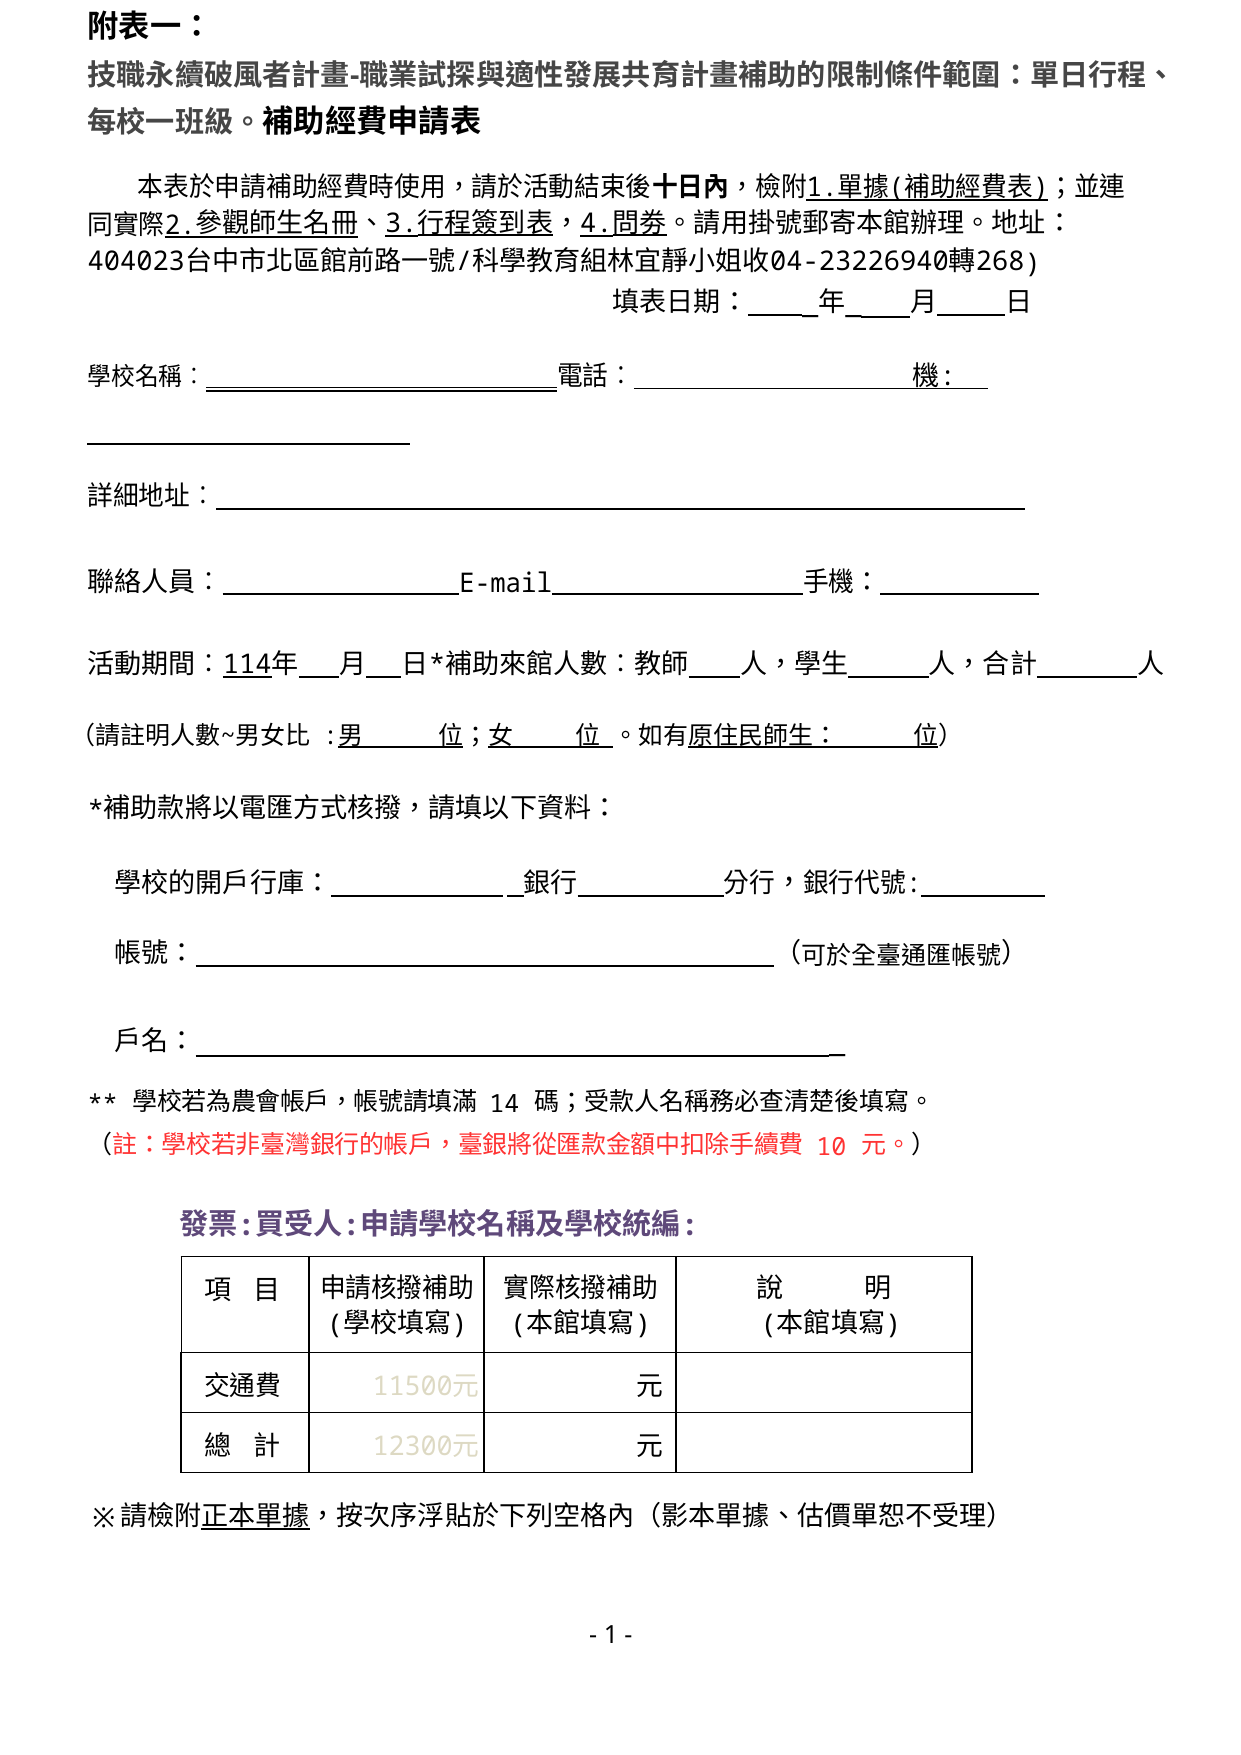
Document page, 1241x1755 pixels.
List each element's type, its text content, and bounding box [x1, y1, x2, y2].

table_cell 12300元 [310, 1413, 483, 1472]
text 詳細地址︰ [87, 474, 1147, 513]
text （請註明人數~男女比 :男 位；女 位 。如有原住民師生： 位） [70, 715, 1166, 751]
table_cell 11500元 [310, 1353, 483, 1412]
text 戶名： _ [114, 1019, 1166, 1061]
table_cell 元 [485, 1413, 675, 1472]
table_cell [677, 1413, 971, 1472]
table_header 實際核撥補助 (本館填寫) [485, 1257, 675, 1352]
table_cell 總 計 [182, 1413, 308, 1472]
text 聯絡人員︰ E-mail 手機： [87, 559, 1147, 601]
table_cell 交通費 [182, 1353, 308, 1412]
text 帳號： （可於全臺通匯帳號） [114, 931, 1166, 972]
text 活動期間︰114年 月 日*補助來館人數︰教師 人，學生 人，合計 人 [87, 642, 1166, 682]
subtitle 附表一： [87, 0, 1166, 47]
table_header 申請核撥補助 (學校填寫) [310, 1257, 483, 1352]
text ** 學校若為農會帳戶，帳號請填滿 14 碼；受款人名稱務必查清楚後填寫。 [87, 1081, 1166, 1119]
text ※請檢附正本單據，按次序浮貼於下列空格內（影本單據、估價單恕不受理） [87, 1494, 1166, 1536]
text 本表於申請補助經費時使用，請於活動結束後十日內，檢附1.單據(補助經費表)；並連同實際2.參觀師生名冊、3.行程簽到表，4.問劵。請用掛號郵寄本館辦理。地址：404023台中市北區館前路一號/科學教育組林宜靜小姐收04-23226940轉268) [87, 168, 1140, 280]
text 發票:買受人:申請學校名稱及學校統編: [179, 1201, 1166, 1245]
text *補助款將以電匯方式核撥，請填以下資料： [87, 786, 1166, 827]
text 學校名稱︰ 電話︰ 機: [87, 354, 1028, 448]
text （註：學校若非臺灣銀行的帳戶，臺銀將從匯款金額中扣除手續費 10 元。） [87, 1125, 1166, 1162]
text 填表日期： _年_ 月 日 [612, 280, 1166, 321]
text 學校的開戶行庫： 銀行 分行，銀行代號: [114, 858, 1166, 903]
subtitle 技職永續破風者計畫-職業試探與適性發展共育計畫補助的限制條件範圍：單日行程、每校一班級。補助經費申請表 [87, 47, 1166, 142]
table_header 項 目 [182, 1257, 308, 1352]
table_cell [677, 1353, 971, 1412]
table_header 說 明 (本館填寫) [677, 1257, 971, 1352]
table_cell 元 [485, 1353, 675, 1412]
